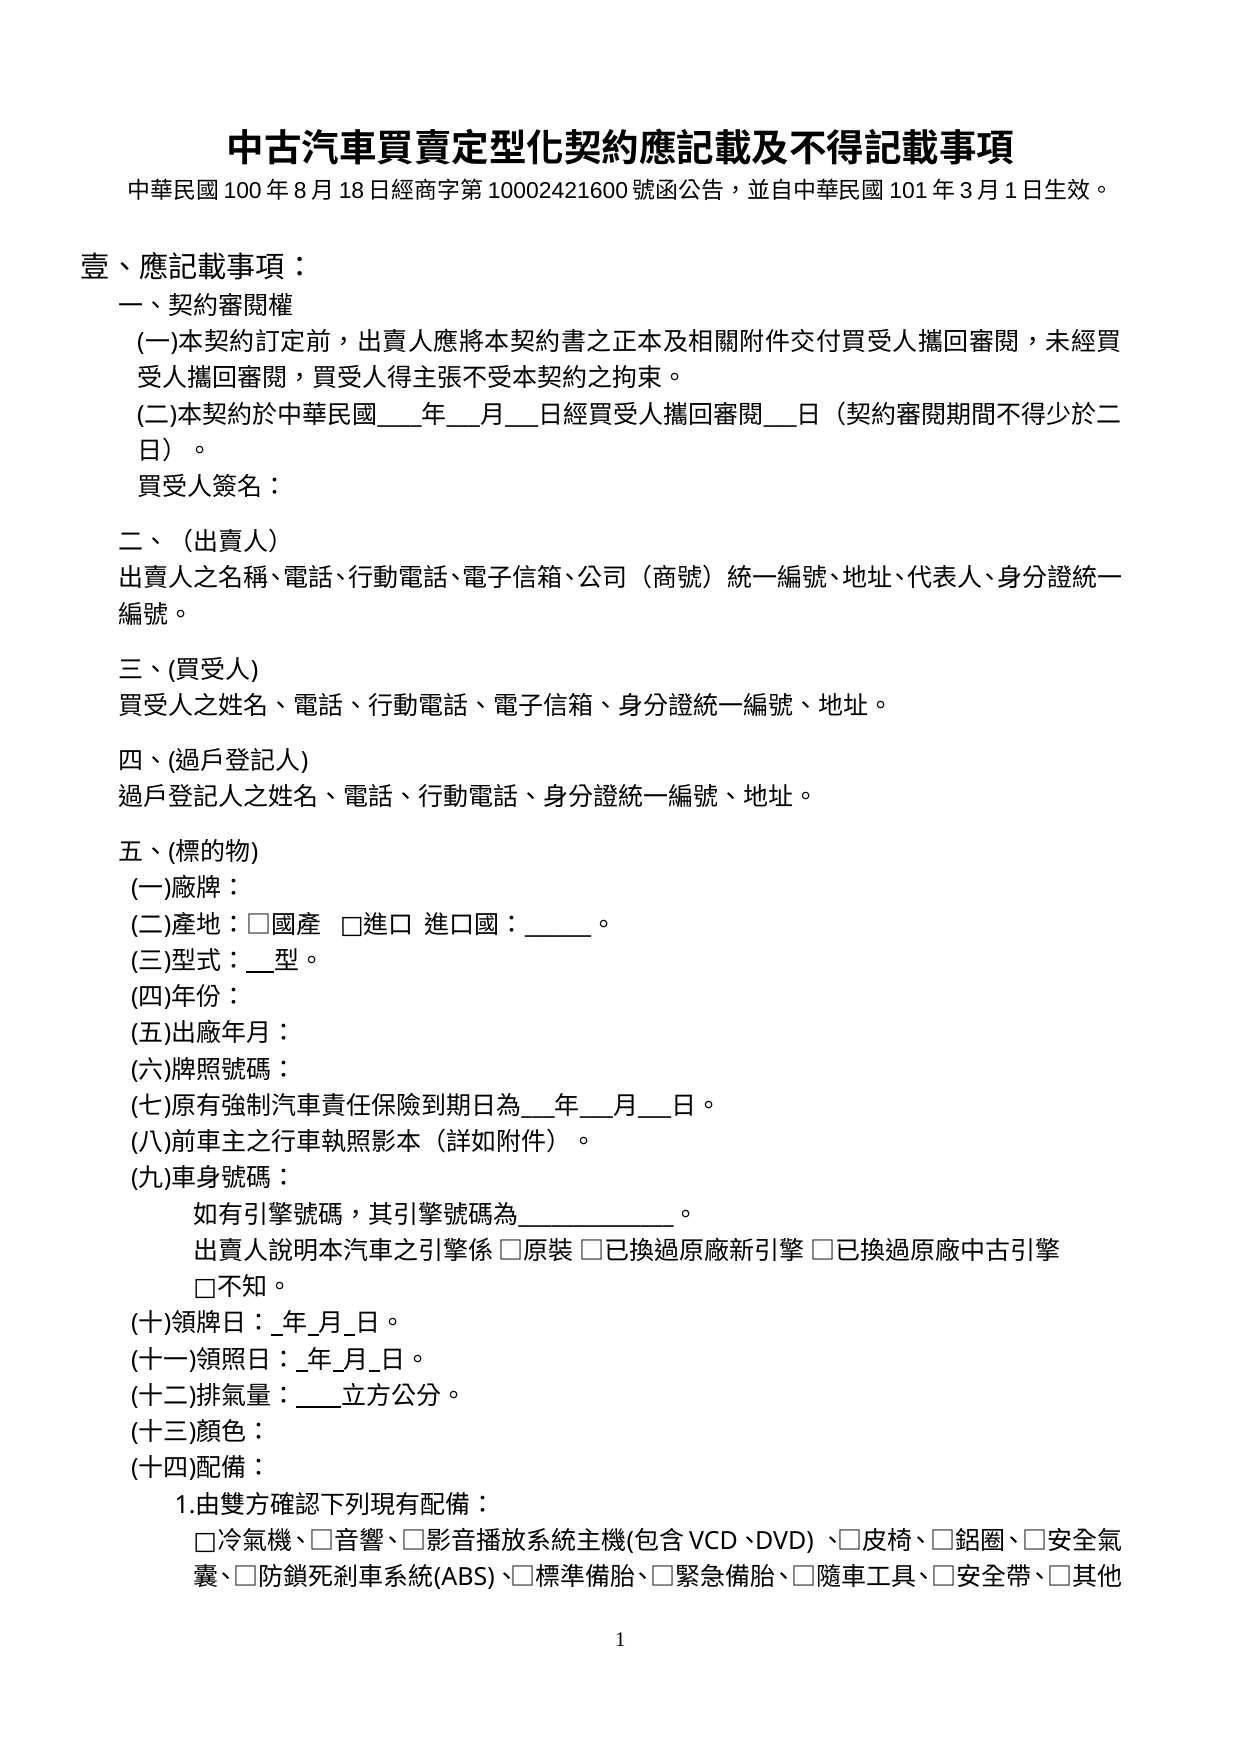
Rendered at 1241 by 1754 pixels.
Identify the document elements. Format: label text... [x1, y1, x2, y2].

text 出賣人之名稱、電話、行動電話、電子信箱、公司（商號）統一編號、地址、代表人、身分證統一編號。 [118, 558, 1122, 630]
text 買受人之姓名、電話、行動電話、電子信箱、身分證統一編號、地址。 [118, 685, 1122, 722]
text 1.由雙方確認下列現有配備： [174, 1484, 1122, 1520]
text (九)車身號碼： [118, 1158, 1122, 1194]
text 中古汽車買賣定型化契約應記載及不得記載事項 [118, 118, 1122, 172]
text 過戶登記人之姓名、電話、行動電話、身分證統一編號、地址。 [118, 777, 1122, 813]
text 買受人簽名： [118, 467, 1122, 503]
text (十二)排氣量： 立方公分。 [118, 1375, 1122, 1412]
text (十三)顏色： [118, 1412, 1122, 1448]
text 五、(標的物) [118, 832, 1122, 868]
list (一)本契約訂定前，出賣人應將本契約書之正本及相關附件交付買受人攜回審閱，未經買受人攜回審閱，買受人得主張不受本契約之拘束。 [137, 322, 1122, 394]
list (十)領牌日： 年 月 日。 [118, 1303, 1122, 1339]
text (十四)配備： [118, 1448, 1122, 1484]
text 四、(過戶登記人) [118, 740, 1122, 777]
text (十一)領照日： 年 月 日。 [118, 1339, 1122, 1375]
text 三、(買受人) [118, 649, 1122, 685]
text 壹、應記載事項： [81, 243, 1122, 285]
list (三)型式： 型。 [118, 940, 1122, 977]
text 中華民國100年8月18日經商字第10002421600號函公告，並自中華民國101年3月1日生效。 [118, 172, 1122, 206]
text (四)年份： [118, 977, 1122, 1013]
text (二)產地：□國產 □進口 進口國：______。 [118, 904, 1122, 940]
text 如有引擎號碼，其引擎號碼為______________。 [118, 1194, 1122, 1230]
text (一)廠牌： [118, 868, 1122, 904]
text 一、契約審閱權 [118, 285, 1122, 322]
text 二、（出賣人） [118, 522, 1122, 558]
text (八)前車主之行車執照影本（詳如附件）。 [118, 1122, 1122, 1158]
text 出賣人說明本汽車之引擎係 □原裝 □已換過原廠新引擎 □已換過原廠中古引擎 [118, 1230, 1122, 1267]
list (二)本契約於中華民國____年___月___日經買受人攜回審閱___日（契約審閱期間不得少於二日）。 [137, 394, 1122, 467]
list (六)牌照號碼： [118, 1049, 1122, 1085]
text □不知。 [118, 1267, 1122, 1303]
text □冷氣機、□音響、□影音播放系統主機(包含VCD、DVD) 、□皮椅、□鋁圈、□安全氣囊、□防鎖死剎車系統(ABS)、□標準備胎、□緊急備胎、□隨車工具、□安全帶、□其他 [193, 1520, 1122, 1593]
list (七)原有強制汽車責任保險到期日為___年___月___日。 [118, 1085, 1122, 1122]
list (五)出廠年月： [118, 1013, 1122, 1049]
